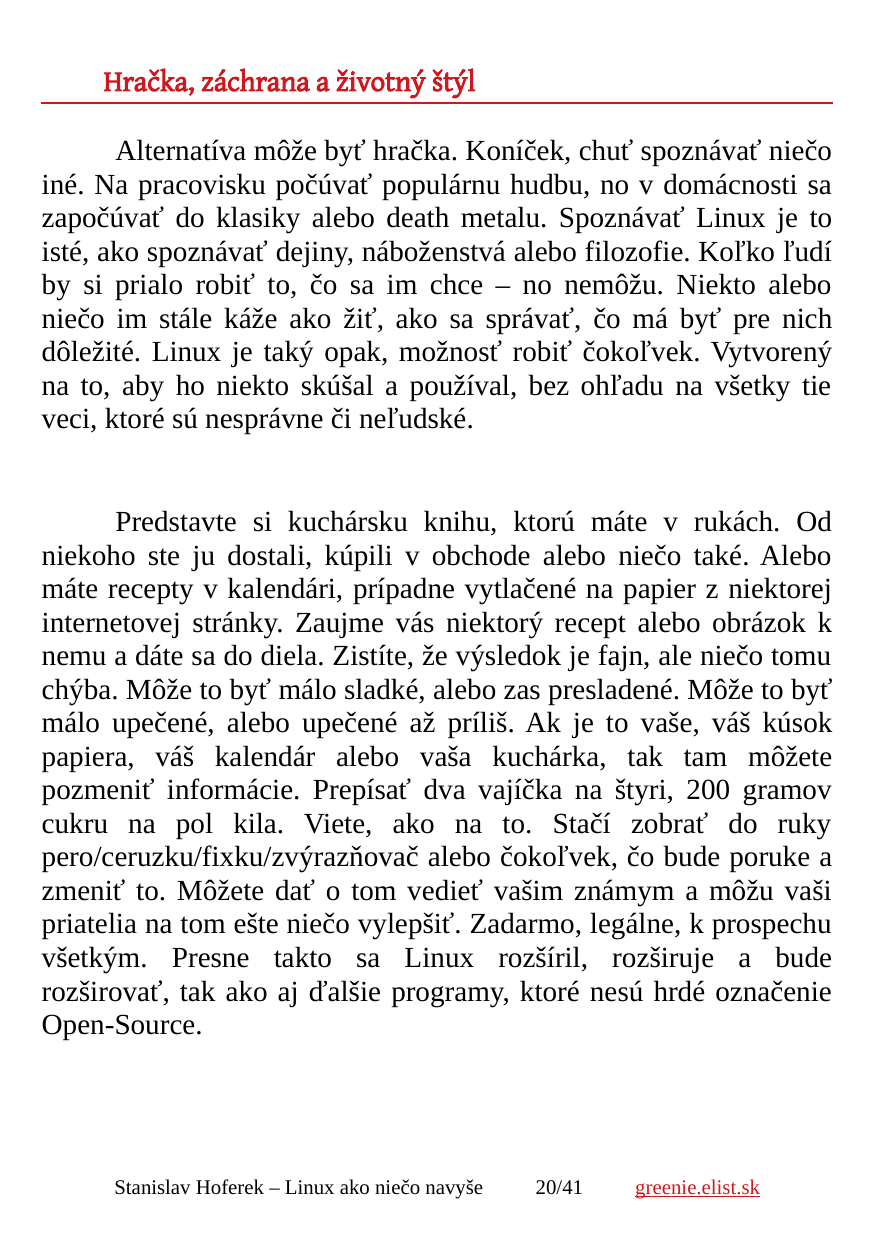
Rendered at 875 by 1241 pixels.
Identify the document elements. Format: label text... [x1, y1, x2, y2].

text Predstavte si kuchársku knihu, ktorú máte v rukách. Od niekoho ste ju dostali, kúpili v obchode alebo niečo také. Alebo máte recepty v kalendári, prípadne vytlačené na papier z niektorej internetovej stránky. Zaujme vás niektorý recept alebo obrázok k nemu a dáte sa do diela. Zistíte, že výsledok je fajn, ale niečo tomu chýba. Môže to byť málo sladké, alebo zas presladené. Môže to byť málo upečené, alebo upečené až príliš. Ak je to vaše, váš kúsok papiera, váš kalendár alebo vaša kuchárka, tak tam môžete pozmeniť informácie. Prepísať dva vajíčka na štyri, 200 gramov cukru na pol kila. Viete, ako na to. Stačí zobrať do ruky pero/ceruzku/fixku/zvýrazňovač alebo čokoľvek, čo bude poruke a zmeniť to. Môžete dať o tom vedieť vašim známym a môžu vaši priatelia na tom ešte niečo vylepšiť. Zadarmo, legálne, k prospechu všetkým. Presne takto sa Linux rozšíril, rozširuje a bude rozširovať, tak ako aj ďalšie programy, ktoré nesú hrdé označenie Open-Source. [41, 504, 833, 1041]
subtitle Hračka, záchrana a životný štýl [41, 62, 833, 102]
text Alternatíva môže byť hračka. Koníček, chuť spoznávať niečo iné. Na pracovisku počúvať populárnu hudbu, no v domácnosti sa započúvať do klasiky alebo death metalu. Spoznávať Linux je to isté, ako spoznávať dejiny, náboženstvá alebo filozofie. Koľko ľudí by si prialo robiť to, čo sa im chce – no nemôžu. Niekto alebo niečo im stále káže ako žiť, ako sa správať, čo má byť pre nich dôležité. Linux je taký opak, možnosť robiť čokoľvek. Vytvorený na to, aby ho niekto skúšal a používal, bez ohľadu na všetky tie veci, ktoré sú nesprávne či neľudské. [41, 133, 833, 435]
